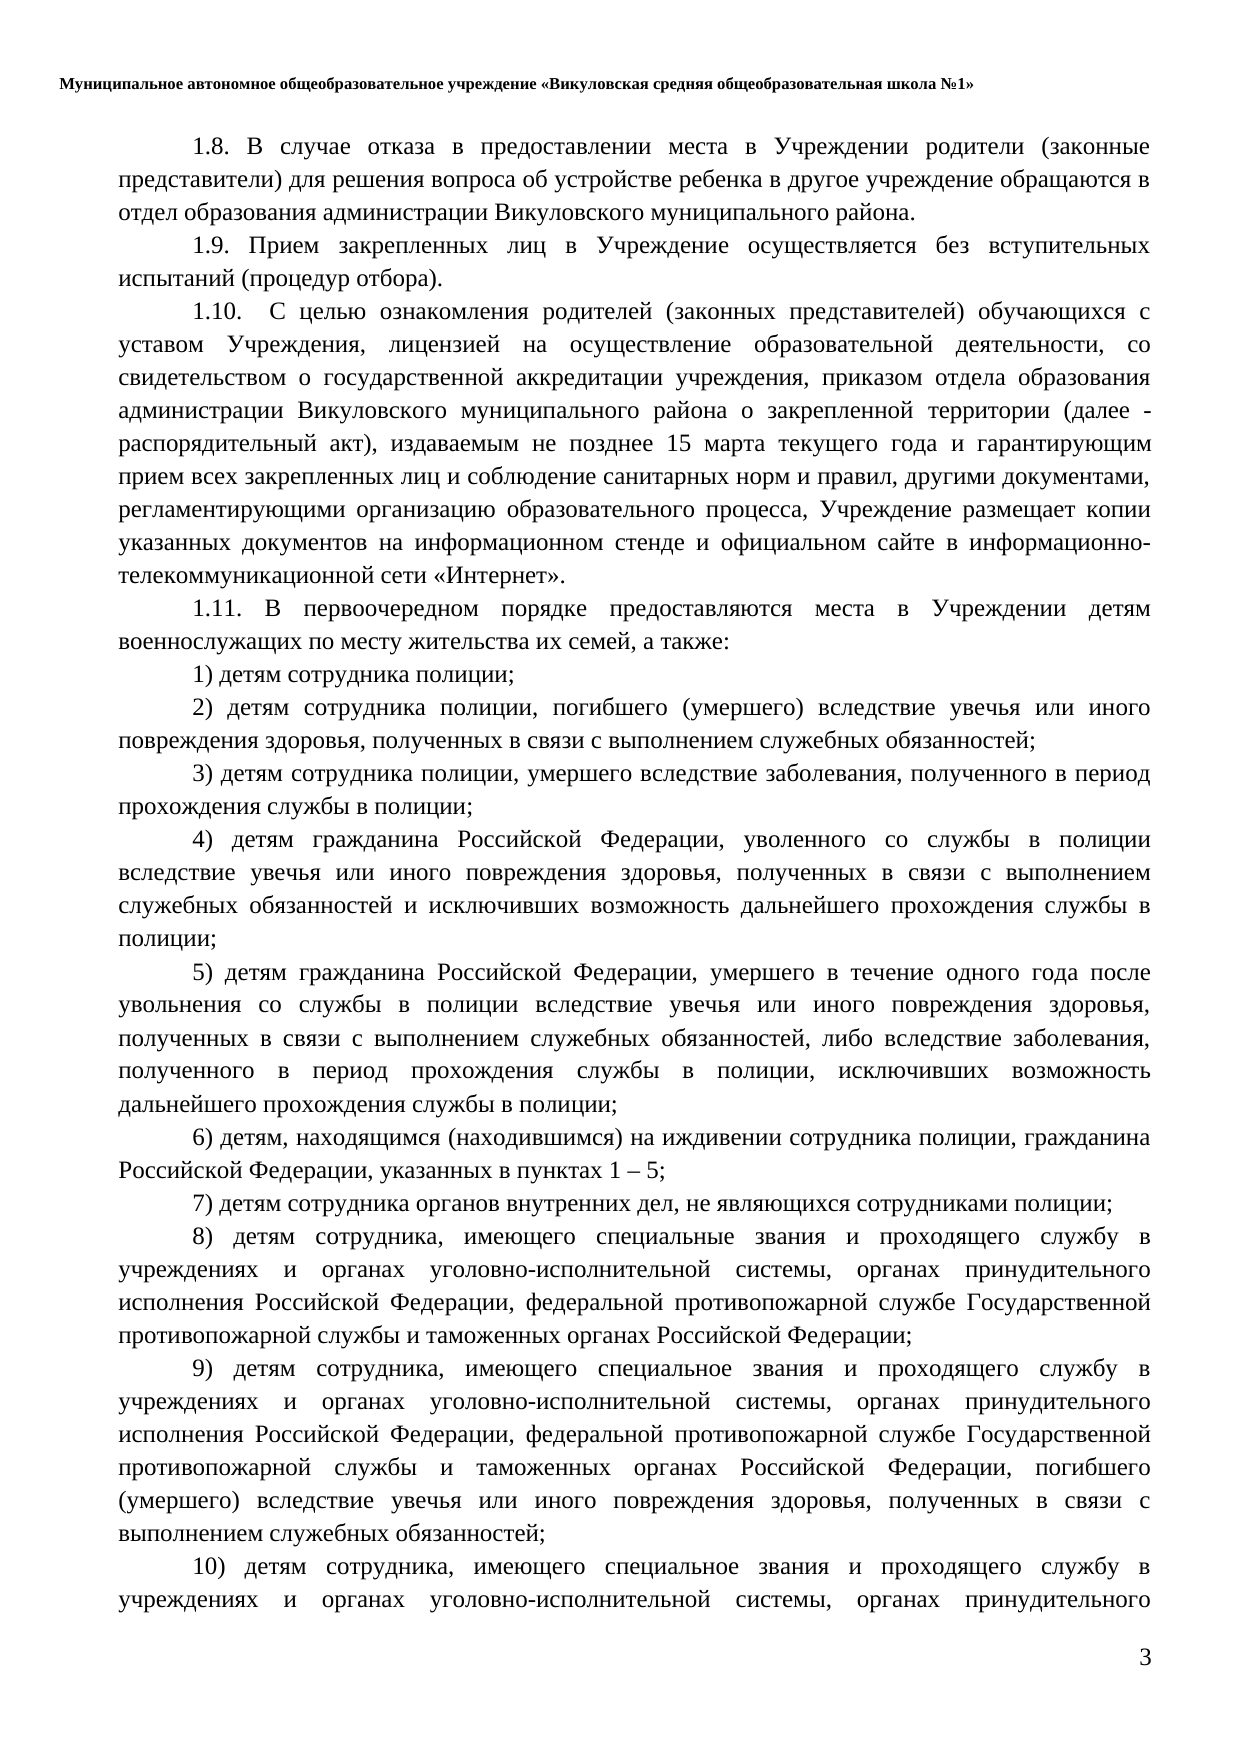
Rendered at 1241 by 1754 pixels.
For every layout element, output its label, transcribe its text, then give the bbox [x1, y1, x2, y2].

text 8) детям сотрудника, имеющего специальные звания и проходящего службу в учреждениях и органах уголовно-исполнительной системы, органах принудительного исполнения Российской Федерации, федеральной противопожарной службе Государственной противопожарной службы и таможенных органах Российской Федерации; [118, 1221, 1152, 1348]
text 4) детям гражданина Российской Федерации, уволенного со службы в полиции вследствие увечья или иного повреждения здоровья, полученных в связи с выполнением служебных обязанностей и исключивших возможность дальнейшего прохождения службы в полиции; [118, 824, 1152, 952]
text 3) детям сотрудника полиции, умершего вследствие заболевания, полученного в период прохождения службы в полиции; [118, 758, 1152, 820]
text 1) детям сотрудника полиции; [118, 659, 1152, 688]
text 9) детям сотрудника, имеющего специальное звания и проходящего службу в учреждениях и органах уголовно-исполнительной системы, органах принудительного исполнения Российской Федерации, федеральной противопожарной службе Государственной противопожарной службы и таможенных органах Российской Федерации, погибшего (умершего) вследствие увечья или иного повреждения здоровья, полученных в связи с выполнением служебных обязанностей; [118, 1353, 1152, 1547]
text 1.8. В случае отказа в предоставлении места в Учреждении родители (законные представители) для решения вопроса об устройстве ребенка в другое учреждение обращаются в отдел образования администрации Викуловского муниципального района. [118, 131, 1151, 226]
text 5) детям гражданина Российской Федерации, умершего в течение одного года после увольнения со службы в полиции вследствие увечья или иного повреждения здоровья, полученных в связи с выполнением служебных обязанностей, либо вследствие заболевания, полученного в период прохождения службы в полиции, исключивших возможность дальнейшего прохождения службы в полиции; [118, 957, 1152, 1117]
text 1.11. В первоочередном порядке предоставляются места в Учреждении детям военнослужащих по месту жительства их семей, а также: [118, 593, 1152, 655]
text 1.10. С целью ознакомления родителей (законных представителей) обучающихся с уставом Учреждения, лицензией на осуществление образовательной деятельности, со свидетельством о государственной аккредитации учреждения, приказом отдела образования администрации Викуловского муниципального района о закрепленной территории (далее - распорядительный акт), издаваемым не позднее 15 марта текущего года и гарантирующим прием всех закрепленных лиц и соблюдение санитарных норм и правил, другими документами, регламентирующими организацию образовательного процесса, Учреждение размещает копии указанных документов на информационном стенде и официальном сайте в информационно-телекоммуникационной сети «Интернет». [118, 296, 1152, 589]
text 10) детям сотрудника, имеющего специальное звания и проходящего службу в учреждениях и органах уголовно-исполнительной системы, органах принудительного [118, 1551, 1152, 1613]
text 1.9. Прием закрепленных лиц в Учреждение осуществляется без вступительных испытаний (процедур отбора). [118, 230, 1151, 292]
text 2) детям сотрудника полиции, погибшего (умершего) вследствие увечья или иного повреждения здоровья, полученных в связи с выполнением служебных обязанностей; [118, 692, 1152, 754]
text 7) детям сотрудника органов внутренних дел, не являющихся сотрудниками полиции; [192, 1188, 1152, 1216]
text 6) детям, находящимся (находившимся) на иждивении сотрудника полиции, гражданина Российской Федерации, указанных в пунктах 1 – 5; [118, 1122, 1152, 1183]
